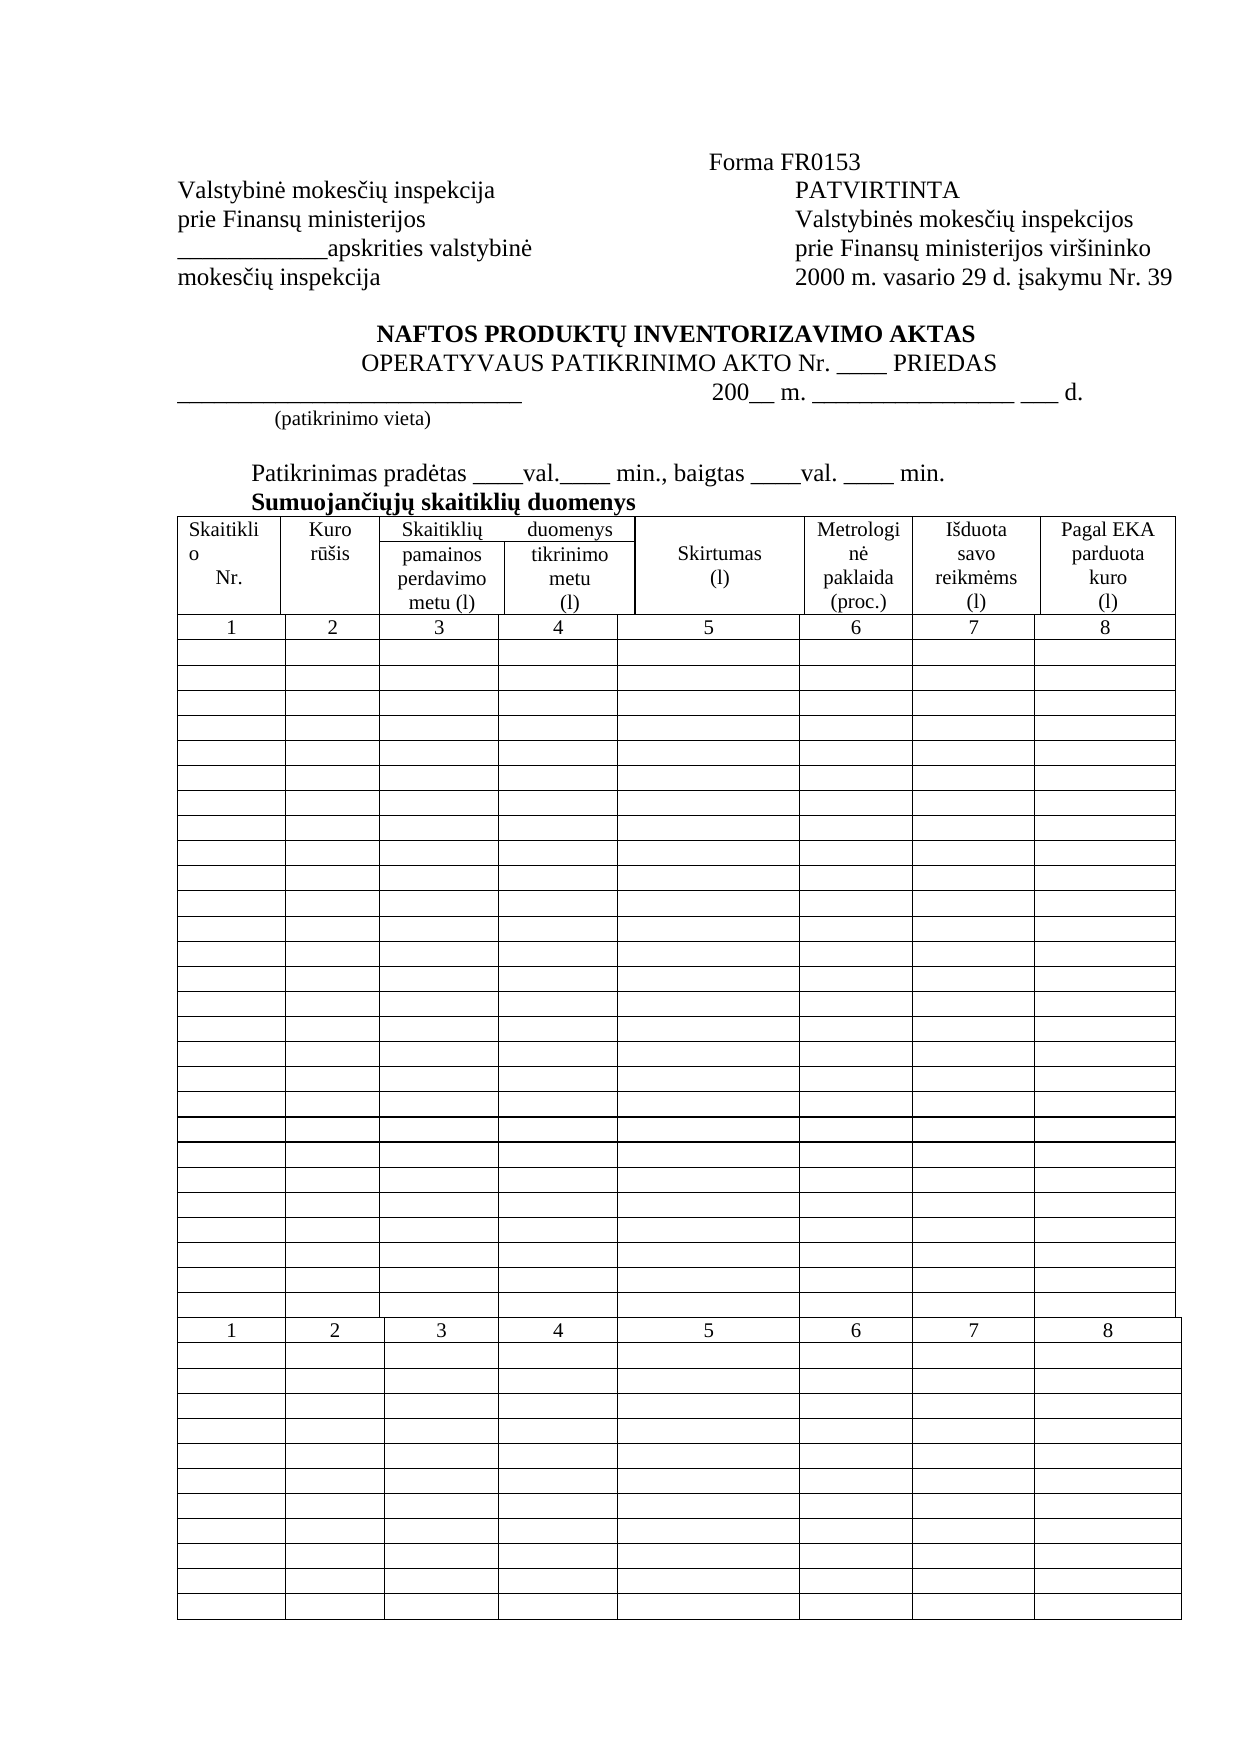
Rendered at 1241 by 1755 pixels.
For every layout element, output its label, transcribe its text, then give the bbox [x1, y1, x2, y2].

table_cell [286, 691, 379, 715]
table_cell [1176, 715, 1181, 740]
table_cell [913, 1444, 1034, 1468]
table_cell [380, 1218, 498, 1242]
table_cell [178, 1594, 285, 1618]
text mokesčių inspekcija 2000 m. vasario 29 d. įsakymu Nr. 39 [177, 262, 1181, 291]
table_cell [1035, 942, 1175, 966]
table_cell [499, 691, 617, 715]
table_cell [499, 741, 617, 765]
table_cell [1176, 740, 1181, 765]
table_cell [178, 1193, 285, 1217]
table_cell [618, 1042, 799, 1066]
table_cell [380, 816, 498, 840]
table_cell [1035, 1193, 1175, 1217]
table_cell [618, 1544, 799, 1568]
table_cell [499, 891, 617, 916]
table_cell [913, 992, 1034, 1016]
table_cell [178, 1218, 285, 1242]
table_cell [618, 791, 799, 815]
table_cell [286, 1544, 384, 1568]
table_cell [913, 791, 1034, 815]
table_cell [1035, 1444, 1181, 1468]
table_cell [1035, 841, 1175, 865]
table_cell [1035, 1143, 1175, 1167]
table_cell [618, 1143, 799, 1167]
table_cell [286, 1444, 384, 1468]
table_cell [178, 1419, 285, 1443]
table_cell [800, 816, 912, 840]
table_cell [800, 1243, 912, 1267]
table_cell [178, 691, 285, 715]
table_cell [499, 816, 617, 840]
table_cell [800, 1343, 912, 1367]
table_cell 1 [178, 1318, 285, 1342]
text 200__ m. ___ d. [177, 377, 1181, 406]
table_cell [286, 1569, 384, 1593]
table_cell [178, 1519, 285, 1543]
table_cell [800, 1143, 912, 1167]
table_cell [800, 1067, 912, 1091]
table_cell [380, 1243, 498, 1267]
table_cell [618, 967, 799, 991]
table_cell [800, 1469, 912, 1493]
table_cell [1176, 639, 1181, 664]
table_cell [286, 741, 379, 765]
table_cell [913, 816, 1034, 840]
table_cell [1176, 1116, 1181, 1141]
table_cell [618, 1268, 799, 1292]
table_cell [800, 1092, 912, 1116]
table_cell [380, 1017, 498, 1041]
table_cell [499, 1118, 617, 1141]
table_cell [1035, 1569, 1181, 1593]
table_header duomenys [505, 517, 634, 541]
table_header Išduota savo reikmėms (l) [913, 517, 1040, 614]
table_cell [618, 1092, 799, 1116]
table_cell [800, 1394, 912, 1418]
table_cell [800, 666, 912, 689]
table_cell [913, 1042, 1034, 1066]
table_cell [380, 992, 498, 1016]
table_cell [1035, 1218, 1175, 1242]
table_cell [380, 1143, 498, 1167]
table_cell [1035, 640, 1175, 664]
text (patikrinimo vieta) [177, 406, 1181, 430]
table_cell [618, 1168, 799, 1192]
table_cell [499, 1519, 617, 1543]
table_cell [800, 1519, 912, 1543]
table_cell [499, 1594, 617, 1618]
table_cell [385, 1419, 498, 1443]
table_cell [286, 866, 379, 890]
table_cell [499, 866, 617, 890]
table_cell [385, 1444, 498, 1468]
table_cell [499, 1419, 617, 1443]
table_cell [1176, 541, 1181, 614]
table_cell [286, 1092, 379, 1116]
table_cell [913, 766, 1034, 790]
table_cell [286, 1118, 379, 1141]
table_cell [800, 716, 912, 740]
table_cell [1035, 1042, 1175, 1066]
table_cell [1176, 1167, 1181, 1192]
table_cell [178, 640, 285, 664]
table_cell [1176, 1066, 1181, 1091]
table_cell [286, 1369, 384, 1392]
table_cell [380, 741, 498, 765]
table_cell [800, 1594, 912, 1618]
table_cell [380, 1193, 498, 1217]
table_cell [178, 1042, 285, 1066]
table_cell [1176, 665, 1181, 689]
table_cell [618, 766, 799, 790]
table_cell [913, 1293, 1034, 1317]
table_cell [178, 1118, 285, 1141]
table_cell [800, 1268, 912, 1292]
table_cell [800, 1293, 912, 1317]
table_header Kuro rūšis [281, 517, 379, 614]
table_cell [380, 942, 498, 966]
table_cell [499, 1017, 617, 1041]
table_cell [380, 666, 498, 689]
table_cell [380, 967, 498, 991]
table_cell [618, 716, 799, 740]
table_cell 5 [618, 1318, 799, 1342]
table_cell [178, 967, 285, 991]
table_cell 8 [1035, 615, 1175, 639]
table_cell [286, 917, 379, 941]
table_cell [499, 766, 617, 790]
table_cell [800, 1569, 912, 1593]
text Valstybinė mokesčių inspekcija PATVIRTINTA [177, 176, 1181, 204]
table_cell [178, 716, 285, 740]
table_cell [618, 1118, 799, 1141]
table_cell [618, 666, 799, 689]
table_cell [499, 1369, 617, 1392]
table_cell [618, 917, 799, 941]
table_cell 3 [380, 615, 498, 639]
table_cell [499, 1243, 617, 1267]
table_cell [499, 640, 617, 664]
table_cell [913, 942, 1034, 966]
table_cell [499, 1469, 617, 1493]
table_cell [800, 841, 912, 865]
table_cell [178, 816, 285, 840]
table_cell [800, 1218, 912, 1242]
table_cell [913, 866, 1034, 890]
table_cell [913, 1168, 1034, 1192]
table_cell [618, 992, 799, 1016]
table_cell pamainos perdavimo metu (l) [380, 542, 504, 614]
table_cell [800, 1544, 912, 1568]
table_cell [286, 1067, 379, 1091]
table_cell [1176, 840, 1181, 865]
table_cell [1176, 790, 1181, 815]
table_cell [499, 1092, 617, 1116]
table_cell [1176, 991, 1181, 1016]
table_cell [618, 1594, 799, 1618]
table_cell [800, 866, 912, 890]
text Patikrinimas pradėtas ____val.____ min., baigtas ____val. ____ min. [177, 458, 1181, 487]
table_cell [913, 1469, 1034, 1493]
table_cell [800, 891, 912, 916]
table_cell [1176, 1217, 1181, 1242]
table_cell [913, 1268, 1034, 1292]
table_cell [286, 791, 379, 815]
table_cell [178, 841, 285, 865]
table_cell [380, 1092, 498, 1116]
table_cell [913, 1594, 1034, 1618]
table_cell [913, 1519, 1034, 1543]
table_cell [286, 1268, 379, 1292]
table_cell [913, 1143, 1034, 1167]
text Forma FR0153 [177, 147, 1181, 176]
table_cell 4 [499, 615, 617, 639]
table_cell [1035, 1369, 1181, 1392]
table_cell [178, 1168, 285, 1192]
table_cell [499, 967, 617, 991]
table_cell [913, 967, 1034, 991]
table_cell [286, 766, 379, 790]
table_cell [618, 891, 799, 916]
table_cell [800, 640, 912, 664]
table_cell [499, 1494, 617, 1518]
table_cell [178, 1544, 285, 1568]
table_cell [618, 816, 799, 840]
table_cell [286, 1243, 379, 1267]
table_cell [178, 1268, 285, 1292]
table_cell 2 [286, 615, 379, 639]
table_cell [385, 1519, 498, 1543]
table_cell [618, 1017, 799, 1041]
table_cell [800, 1369, 912, 1392]
table_cell [499, 1042, 617, 1066]
table_cell [286, 992, 379, 1016]
table_cell [286, 1419, 384, 1443]
table_cell [286, 1469, 384, 1493]
table_cell [286, 942, 379, 966]
table_cell [499, 1168, 617, 1192]
table_cell [1035, 1594, 1181, 1618]
table_cell [1176, 765, 1181, 790]
table_cell [1035, 1419, 1181, 1443]
table_cell [913, 1017, 1034, 1041]
table_cell [380, 841, 498, 865]
table_cell [800, 1168, 912, 1192]
table_cell [913, 716, 1034, 740]
table_cell [499, 841, 617, 865]
table_cell [800, 766, 912, 790]
table_cell [380, 891, 498, 916]
table_header [1176, 516, 1181, 541]
table_cell [618, 1519, 799, 1543]
table_cell [178, 866, 285, 890]
table_cell [286, 1519, 384, 1543]
table_header Pagal EKA parduota kuro (l) [1041, 517, 1175, 614]
table_cell [380, 1293, 498, 1317]
table_cell 6 [800, 1318, 912, 1342]
table_cell [1176, 1242, 1181, 1267]
table_cell [385, 1544, 498, 1568]
text ____________apskrities valstybinė prie Finansų ministerijos viršininko [177, 233, 1181, 262]
table_header Skaitiklio Nr. [178, 517, 280, 614]
table_cell [380, 866, 498, 890]
table_cell [913, 1494, 1034, 1518]
table_cell [800, 1193, 912, 1217]
table_cell [385, 1494, 498, 1518]
table_cell [178, 791, 285, 815]
table_cell [618, 1469, 799, 1493]
table_cell [618, 841, 799, 865]
table_cell 7 [913, 615, 1034, 639]
table_cell [380, 640, 498, 664]
table_cell [1176, 1141, 1181, 1167]
table_cell [178, 1494, 285, 1518]
table_cell [286, 1394, 384, 1418]
table_cell [499, 992, 617, 1016]
table_cell [618, 1193, 799, 1217]
table_cell [1035, 1017, 1175, 1041]
table_cell [913, 666, 1034, 689]
table_cell [286, 1218, 379, 1242]
table_cell [1176, 690, 1181, 715]
table_cell [913, 1419, 1034, 1443]
table_cell [178, 1343, 285, 1367]
table_cell [178, 1444, 285, 1468]
table_cell [800, 741, 912, 765]
table_cell [178, 1394, 285, 1418]
table_header Skirtumas (l) [636, 517, 804, 614]
table_cell [1035, 1293, 1175, 1317]
table_cell [178, 1092, 285, 1116]
table_cell tikrinimo metu (l) [505, 542, 634, 614]
table_cell [913, 1394, 1034, 1418]
table_cell [800, 1042, 912, 1066]
table_cell [385, 1469, 498, 1493]
table_cell [1176, 966, 1181, 991]
table_cell [618, 1394, 799, 1418]
table_cell [913, 691, 1034, 715]
text OPERATYVAUS PATIKRINIMO AKTO Nr. ____ PRIEDAS [177, 348, 1181, 377]
table_cell [178, 1569, 285, 1593]
table_cell [499, 666, 617, 689]
table_cell [499, 1143, 617, 1167]
table_cell [800, 1118, 912, 1141]
table_cell [178, 1293, 285, 1317]
table_cell [800, 942, 912, 966]
table_cell [1035, 1243, 1175, 1267]
table_cell [800, 791, 912, 815]
table_cell [1176, 1292, 1181, 1317]
table_cell [286, 841, 379, 865]
table_cell [618, 1343, 799, 1367]
table_cell [178, 741, 285, 765]
table_cell [1035, 1394, 1181, 1418]
table_cell [618, 1419, 799, 1443]
table_cell [499, 1544, 617, 1568]
table_cell [380, 791, 498, 815]
table_cell [380, 1067, 498, 1091]
table_cell [178, 1017, 285, 1041]
table_cell [499, 1293, 617, 1317]
table_cell [913, 1544, 1034, 1568]
table_cell 2 [286, 1318, 384, 1342]
table_cell [1035, 766, 1175, 790]
table_cell [499, 716, 617, 740]
table_cell [618, 741, 799, 765]
table_cell [499, 1394, 617, 1418]
table_cell [618, 640, 799, 664]
table_cell [618, 691, 799, 715]
table_cell [499, 1569, 617, 1593]
table_cell [618, 1569, 799, 1593]
table_cell 4 [499, 1318, 617, 1342]
table_cell [385, 1343, 498, 1367]
table_cell [178, 766, 285, 790]
table_cell [380, 1042, 498, 1066]
table_cell [286, 640, 379, 664]
table_cell [178, 1243, 285, 1267]
text Sumuojančiųjų skaitiklių duomenys [177, 487, 1181, 516]
table_cell [385, 1594, 498, 1618]
table_cell [913, 1343, 1034, 1367]
table_cell [178, 666, 285, 689]
table_cell 6 [800, 615, 912, 639]
table_cell [800, 1419, 912, 1443]
table_cell [618, 1218, 799, 1242]
table_cell 1 [178, 615, 285, 639]
table_cell [1176, 865, 1181, 890]
table_cell [1035, 1519, 1181, 1543]
table_cell [286, 1168, 379, 1192]
table_cell [1176, 815, 1181, 840]
text NAFTOS PRODUKTŲ INVENTORIZAVIMO AKTAS [177, 319, 1181, 348]
table_cell [618, 1444, 799, 1468]
table_cell [913, 1218, 1034, 1242]
table_cell [800, 967, 912, 991]
table_cell [1035, 816, 1175, 840]
table_cell [178, 1369, 285, 1392]
table_cell [178, 942, 285, 966]
table_cell [499, 1218, 617, 1242]
table_cell [286, 1293, 379, 1317]
table_cell [380, 691, 498, 715]
table_cell [1176, 890, 1181, 916]
table_cell [1035, 866, 1175, 890]
table_cell [913, 841, 1034, 865]
table_cell [1035, 1343, 1181, 1367]
table_cell [913, 891, 1034, 916]
table_cell [913, 1369, 1034, 1392]
table_cell [1035, 917, 1175, 941]
table_cell [800, 691, 912, 715]
table_cell [913, 640, 1034, 664]
table_cell [1035, 967, 1175, 991]
table_cell [1035, 891, 1175, 916]
table_cell [618, 942, 799, 966]
table_cell [380, 1268, 498, 1292]
table_cell [385, 1569, 498, 1593]
table_cell [1035, 791, 1175, 815]
table_cell [380, 917, 498, 941]
table_cell [1176, 1267, 1181, 1292]
table_cell [800, 1444, 912, 1468]
table_cell [800, 917, 912, 941]
table_cell [178, 917, 285, 941]
table_cell [618, 1067, 799, 1091]
table_cell [286, 1594, 384, 1618]
table_cell [1035, 741, 1175, 765]
table_cell [286, 891, 379, 916]
table_cell [178, 1143, 285, 1167]
table_cell [499, 791, 617, 815]
table_cell [1035, 1494, 1181, 1518]
table_cell [1176, 1016, 1181, 1041]
table_cell [800, 992, 912, 1016]
table_cell [1035, 1268, 1175, 1292]
table_cell [913, 1118, 1034, 1141]
table_cell [286, 1017, 379, 1041]
table_cell [1035, 992, 1175, 1016]
table_cell [618, 866, 799, 890]
table_cell [499, 1067, 617, 1091]
table_cell [178, 1469, 285, 1493]
table_cell [1176, 916, 1181, 941]
table_cell [1035, 1118, 1175, 1141]
table_cell [913, 917, 1034, 941]
table_cell [380, 766, 498, 790]
table_cell [618, 1293, 799, 1317]
table_cell [286, 1143, 379, 1167]
table_cell [286, 716, 379, 740]
table_cell [913, 1092, 1034, 1116]
table_cell [499, 917, 617, 941]
table_cell [1035, 666, 1175, 689]
table_cell [913, 1243, 1034, 1267]
table_cell 5 [618, 615, 799, 639]
table_header Skaitiklių [380, 517, 504, 541]
table_cell [385, 1394, 498, 1418]
table_cell [800, 1017, 912, 1041]
table_cell [800, 1494, 912, 1518]
table_cell [1035, 691, 1175, 715]
table_cell [1035, 1067, 1175, 1091]
table_cell 7 [913, 1318, 1034, 1342]
table_cell [913, 741, 1034, 765]
table_cell [499, 1343, 617, 1367]
table_cell [1035, 1168, 1175, 1192]
table_cell [1035, 716, 1175, 740]
table_header Metrologinė paklaida (proc.) [805, 517, 912, 614]
table_cell [1176, 614, 1181, 639]
table_cell [1035, 1544, 1181, 1568]
table_cell [178, 992, 285, 1016]
text prie Finansų ministerijos Valstybinės mokesčių inspekcijos [177, 204, 1181, 233]
table_cell [1035, 1092, 1175, 1116]
table_cell [618, 1369, 799, 1392]
table_cell [380, 1118, 498, 1141]
table_cell [1176, 941, 1181, 966]
table_cell 8 [1035, 1318, 1181, 1342]
table_cell [913, 1569, 1034, 1593]
table_cell [286, 1494, 384, 1518]
table_cell [286, 1193, 379, 1217]
table_cell [618, 1243, 799, 1267]
table_cell [178, 891, 285, 916]
table_cell [380, 1168, 498, 1192]
table_cell [380, 716, 498, 740]
table_cell [499, 1268, 617, 1292]
table_cell [1176, 1192, 1181, 1217]
table_cell [1176, 1091, 1181, 1116]
table_cell [385, 1369, 498, 1392]
table_cell [286, 666, 379, 689]
table_cell [618, 1494, 799, 1518]
table_cell [286, 967, 379, 991]
table_cell [286, 1042, 379, 1066]
table_cell [499, 1193, 617, 1217]
table_cell [1035, 1469, 1181, 1493]
table_cell [913, 1193, 1034, 1217]
table_cell [499, 942, 617, 966]
table_cell [286, 1343, 384, 1367]
table_cell [913, 1067, 1034, 1091]
table_cell [286, 816, 379, 840]
table_cell [1176, 1041, 1181, 1066]
table_cell [499, 1444, 617, 1468]
table_cell 3 [385, 1318, 498, 1342]
table_cell [178, 1067, 285, 1091]
